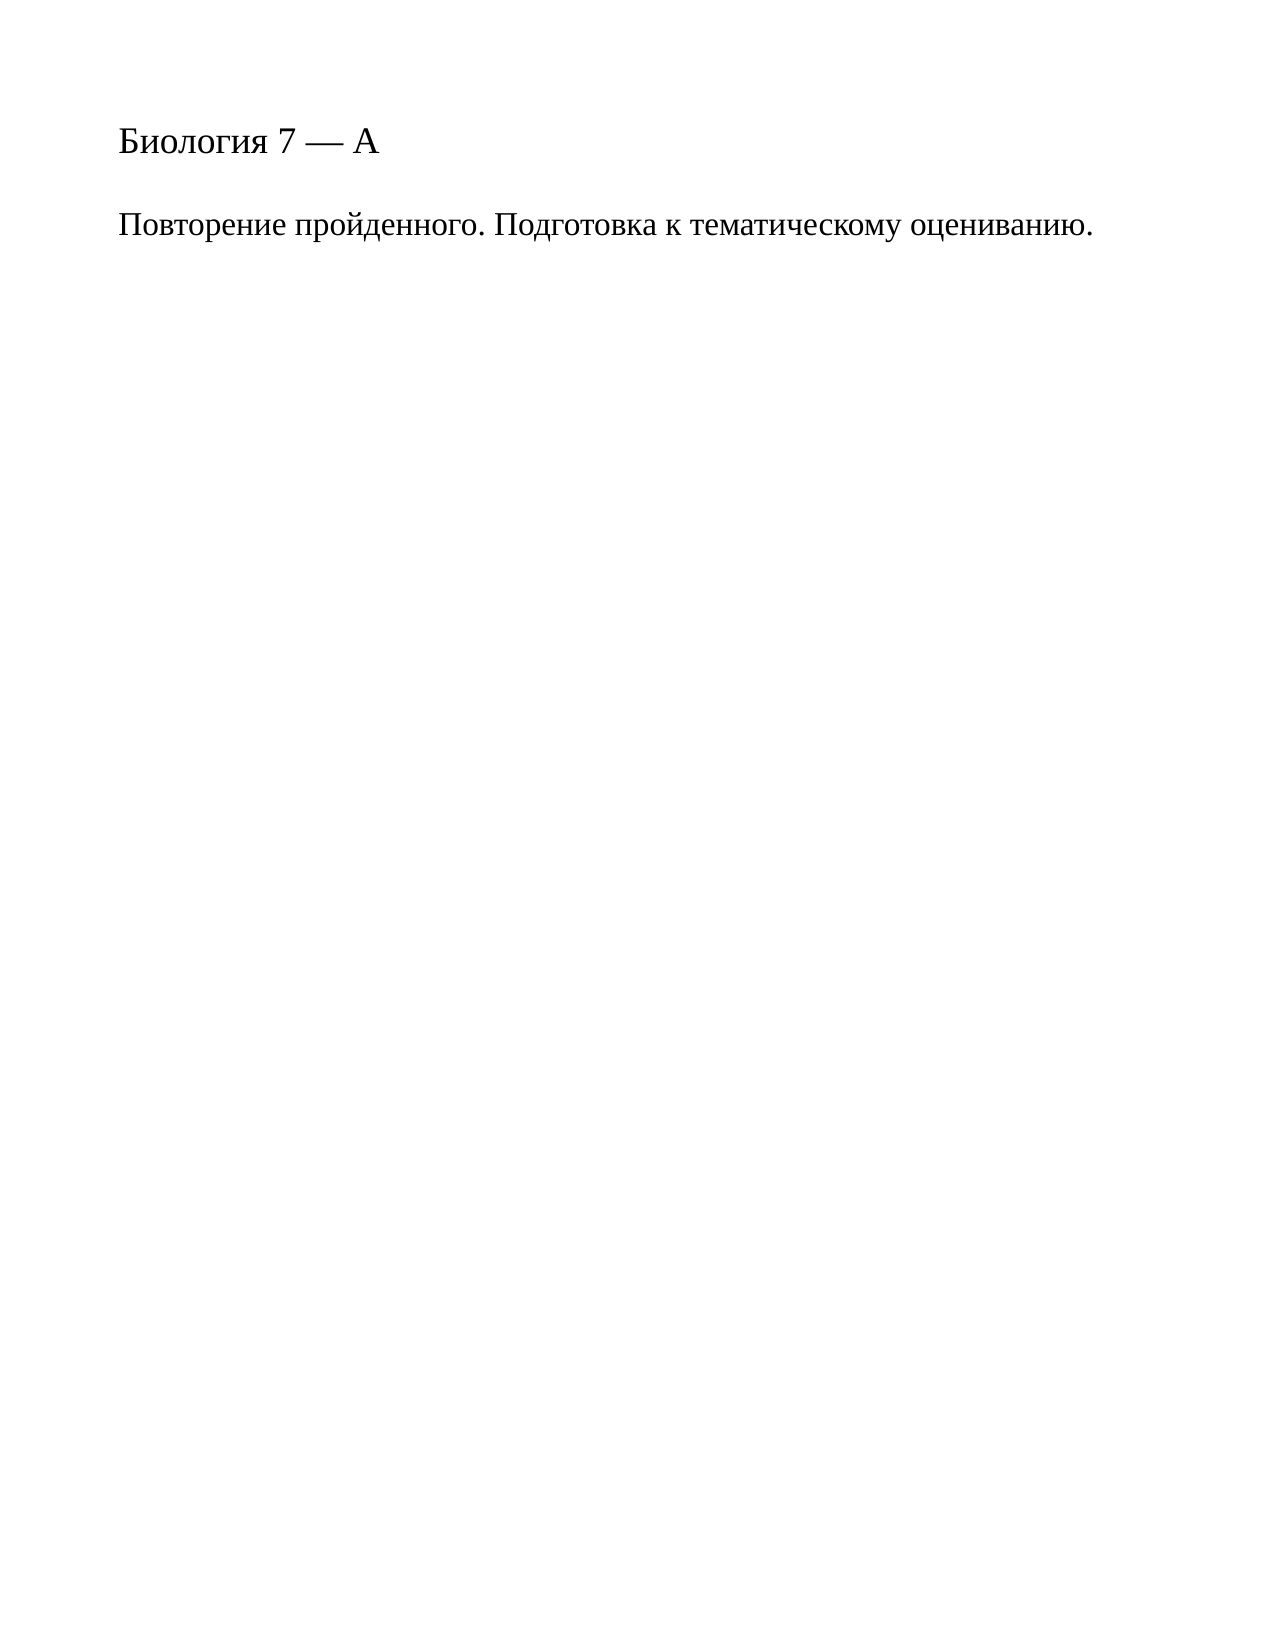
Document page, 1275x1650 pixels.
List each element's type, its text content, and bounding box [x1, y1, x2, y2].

text Повторение пройденного. Подготовка к тематическому оцениванию. [118, 204, 1157, 243]
text Биология 7 — А [118, 118, 1157, 161]
